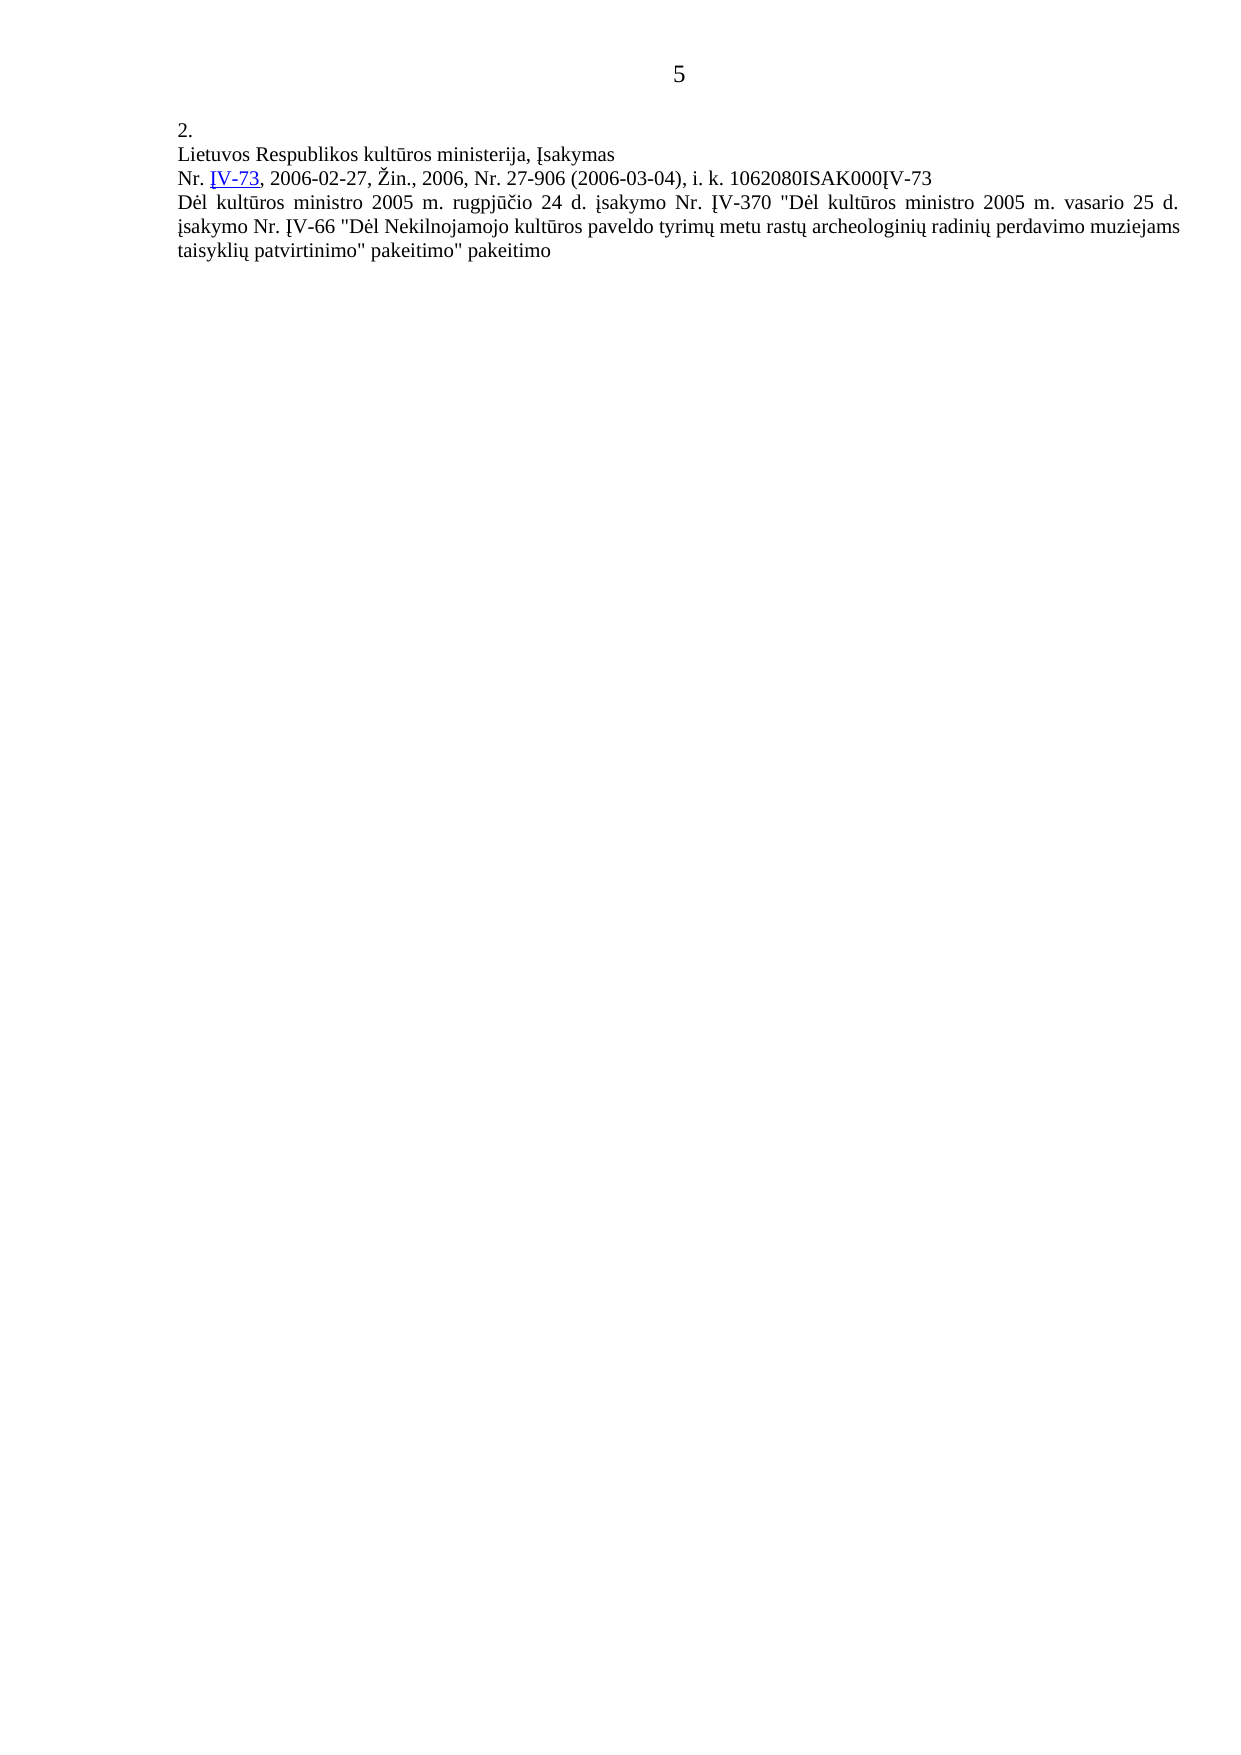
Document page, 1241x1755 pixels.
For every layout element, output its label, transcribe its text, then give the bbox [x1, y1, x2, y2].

text Nr. ĮV-73, 2006-02-27, Žin., 2006, Nr. 27-906 (2006-03-04), i. k. 1062080ISAK000ĮV-73 [177, 166, 1181, 190]
text Dėl kultūros ministro 2005 m. rugpjūčio 24 d. įsakymo Nr. ĮV-370 "Dėl kultūros ministro 2005 m. vasario 25 d. įsakymo Nr. ĮV-66 "Dėl Nekilnojamojo kultūros paveldo tyrimų metu rastų archeologinių radinių perdavimo muziejams taisyklių patvirtinimo" pakeitimo" pakeitimo [177, 190, 1181, 262]
text 2. [177, 118, 1181, 142]
text Lietuvos Respublikos kultūros ministerija, Įsakymas [177, 142, 1181, 166]
